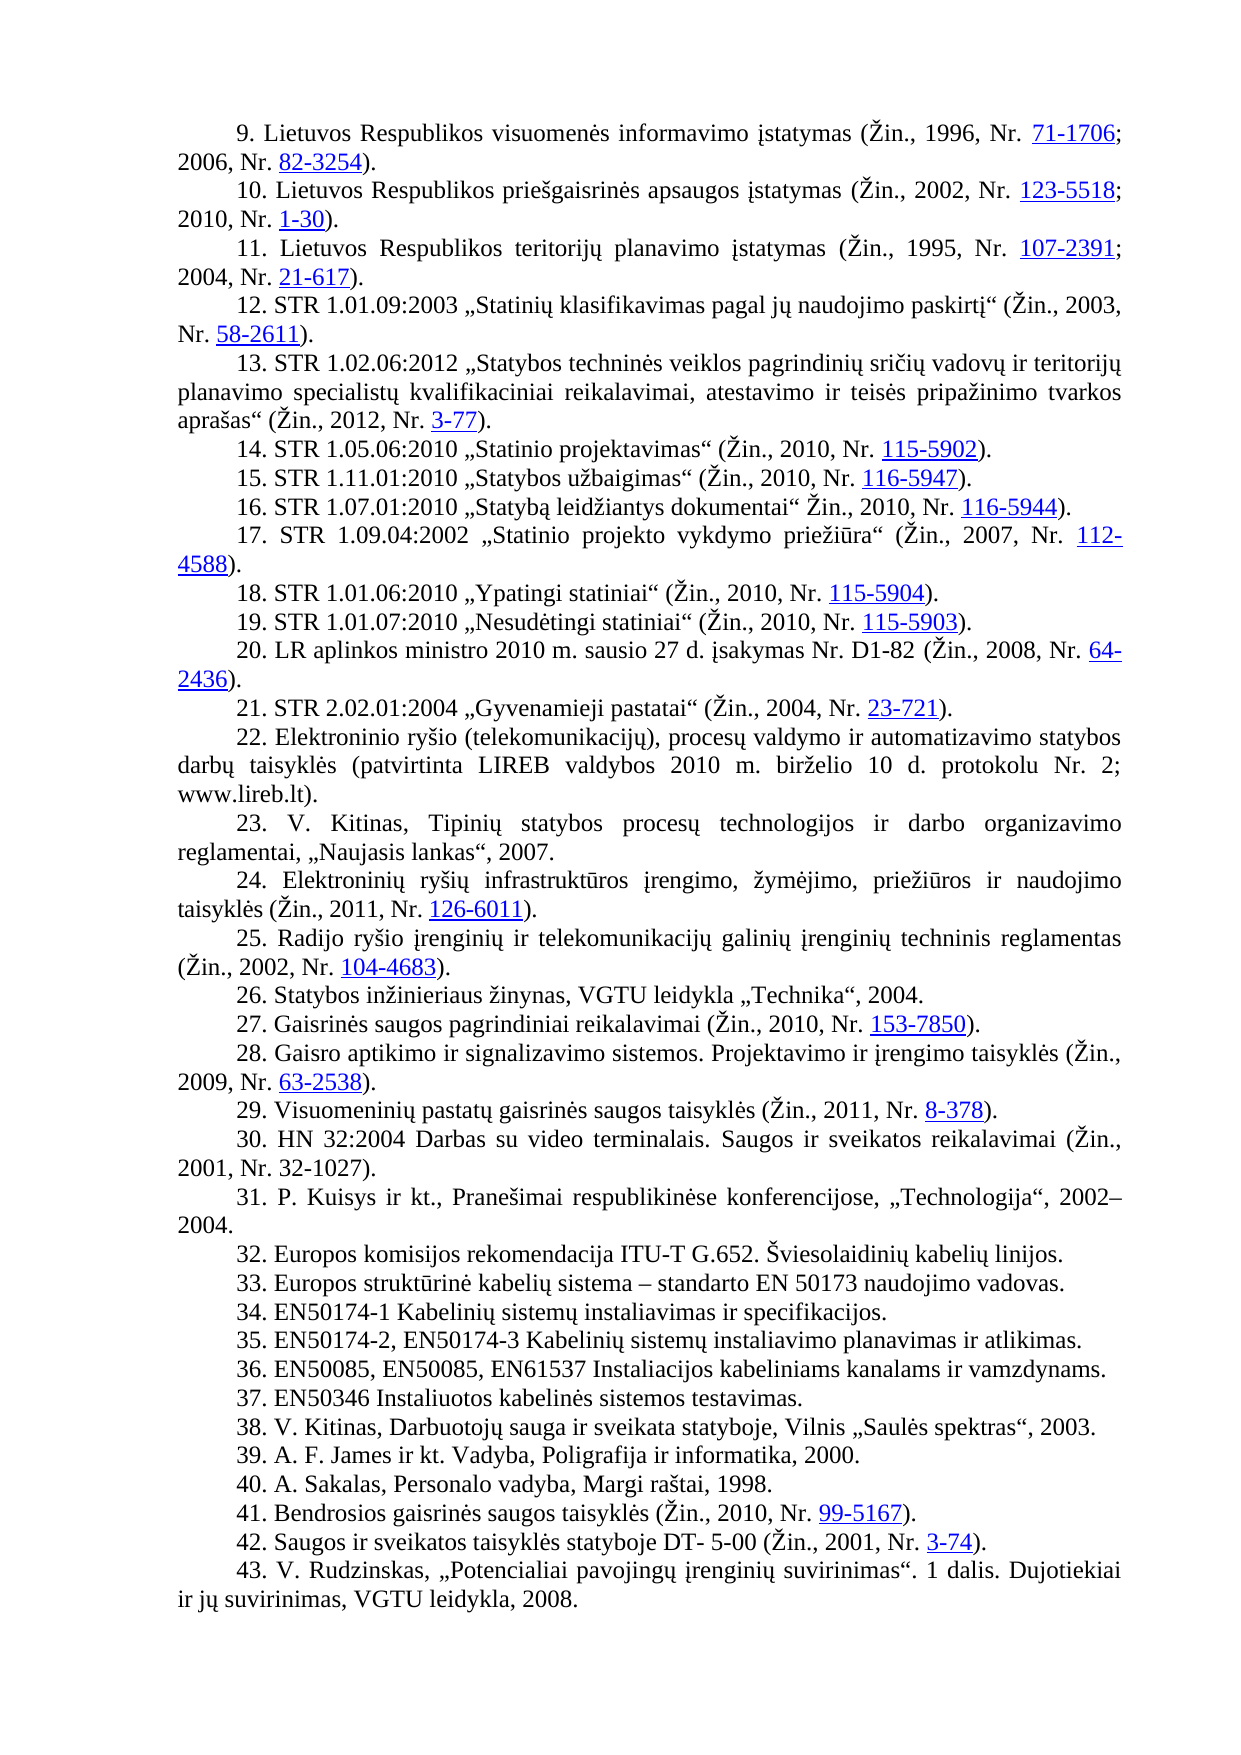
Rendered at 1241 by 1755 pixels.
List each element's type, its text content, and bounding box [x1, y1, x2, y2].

text 29. Visuomeninių pastatų gaisrinės saugos taisyklės (Žin., 2011, Nr. 8-378). [177, 1096, 1122, 1124]
text 31. P. Kuisys ir kt., Pranešimai respublikinėse konferencijose, „Technologija“, 2002–2004. [177, 1182, 1122, 1239]
text 17. STR 1.09.04:2002 „Statinio projekto vykdymo priežiūra“ (Žin., 2007, Nr. 112-4588). [177, 521, 1122, 578]
text 28. Gaisro aptikimo ir signalizavimo sistemos. Projektavimo ir įrengimo taisyklės (Žin., 2009, Nr. 63-2538). [177, 1038, 1122, 1096]
text 13. STR 1.02.06:2012 „Statybos techninės veiklos pagrindinių sričių vadovų ir teritorijų planavimo specialistų kvalifikaciniai reikalavimai, atestavimo ir teisės pripažinimo tvarkos aprašas“ (Žin., 2012, Nr. 3-77). [177, 348, 1122, 434]
text 19. STR 1.01.07:2010 „Nesudėtingi statiniai“ (Žin., 2010, Nr. 115-5903). [177, 607, 1122, 636]
text 38. V. Kitinas, Darbuotojų sauga ir sveikata statyboje, Vilnis „Saulės spektras“, 2003. [177, 1412, 1122, 1441]
text 34. EN50174-1 Kabelinių sistemų instaliavimas ir specifikacijos. [177, 1297, 1122, 1326]
text 24. Elektroninių ryšių infrastruktūros įrengimo, žymėjimo, priežiūros ir naudojimo taisyklės (Žin., 2011, Nr. 126-6011). [177, 866, 1122, 923]
text 16. STR 1.07.01:2010 „Statybą leidžiantys dokumentai“ Žin., 2010, Nr. 116-5944). [177, 492, 1122, 521]
text 27. Gaisrinės saugos pagrindiniai reikalavimai (Žin., 2010, Nr. 153-7850). [177, 1009, 1122, 1038]
text 22. Elektroninio ryšio (telekomunikacijų), procesų valdymo ir automatizavimo statybos darbų taisyklės (patvirtinta LIREB valdybos 2010 m. birželio 10 d. protokolu Nr. 2; www.lireb.lt). [177, 722, 1122, 808]
text 11. Lietuvos Respublikos teritorijų planavimo įstatymas (Žin., 1995, Nr. 107-2391; 2004, Nr. 21-617). [177, 233, 1122, 291]
text 20. LR aplinkos ministro 2010 m. sausio 27 d. įsakymas Nr. D1-82 (Žin., 2008, Nr. 64-2436). [177, 636, 1122, 693]
text 10. Lietuvos Respublikos priešgaisrinės apsaugos įstatymas (Žin., 2002, Nr. 123-5518; 2010, Nr. 1-30). [177, 176, 1122, 233]
text 32. Europos komisijos rekomendacija ITU-T G.652. Šviesolaidinių kabelių linijos. [177, 1239, 1122, 1268]
text 21. STR 2.02.01:2004 „Gyvenamieji pastatai“ (Žin., 2004, Nr. 23-721). [177, 693, 1122, 722]
text 26. Statybos inžinieriaus žinynas, VGTU leidykla „Technika“, 2004. [177, 981, 1122, 1009]
text 41. Bendrosios gaisrinės saugos taisyklės (Žin., 2010, Nr. 99-5167). [177, 1498, 1122, 1527]
text 15. STR 1.11.01:2010 „Statybos užbaigimas“ (Žin., 2010, Nr. 116-5947). [177, 463, 1122, 492]
text 33. Europos struktūrinė kabelių sistema – standarto EN 50173 naudojimo vadovas. [177, 1268, 1122, 1297]
text 43. V. Rudzinskas, „Potencialiai pavojingų įrenginių suvirinimas“. 1 dalis. Dujotiekiai ir jų suvirinimas, VGTU leidykla, 2008. [177, 1556, 1122, 1613]
text 30. HN 32:2004 Darbas su video terminalais. Saugos ir sveikatos reikalavimai (Žin., 2001, Nr. 32-1027). [177, 1124, 1122, 1182]
text 40. A. Sakalas, Personalo vadyba, Margi raštai, 1998. [177, 1469, 1122, 1498]
text 36. EN50085, EN50085, EN61537 Instaliacijos kabeliniams kanalams ir vamzdynams. [177, 1354, 1122, 1383]
text 12. STR 1.01.09:2003 „Statinių klasifikavimas pagal jų naudojimo paskirtį“ (Žin., 2003, Nr. 58-2611). [177, 291, 1122, 348]
text 14. STR 1.05.06:2010 „Statinio projektavimas“ (Žin., 2010, Nr. 115-5902). [177, 434, 1122, 463]
text 35. EN50174-2, EN50174-3 Kabelinių sistemų instaliavimo planavimas ir atlikimas. [177, 1326, 1122, 1354]
text 9. Lietuvos Respublikos visuomenės informavimo įstatymas (Žin., 1996, Nr. 71-1706; 2006, Nr. 82-3254). [177, 118, 1122, 176]
text 25. Radijo ryšio įrenginių ir telekomunikacijų galinių įrenginių techninis reglamentas (Žin., 2002, Nr. 104-4683). [177, 923, 1122, 981]
text 42. Saugos ir sveikatos taisyklės statyboje DT- 5-00 (Žin., 2001, Nr. 3-74). [177, 1527, 1122, 1556]
text 23. V. Kitinas, Tipinių statybos procesų technologijos ir darbo organizavimo reglamentai, „Naujasis lankas“, 2007. [177, 808, 1122, 866]
text 39. A. F. James ir kt. Vadyba, Poligrafija ir informatika, 2000. [177, 1441, 1122, 1469]
text 37. EN50346 Instaliuotos kabelinės sistemos testavimas. [177, 1383, 1122, 1412]
text 18. STR 1.01.06:2010 „Ypatingi statiniai“ (Žin., 2010, Nr. 115-5904). [177, 578, 1122, 607]
